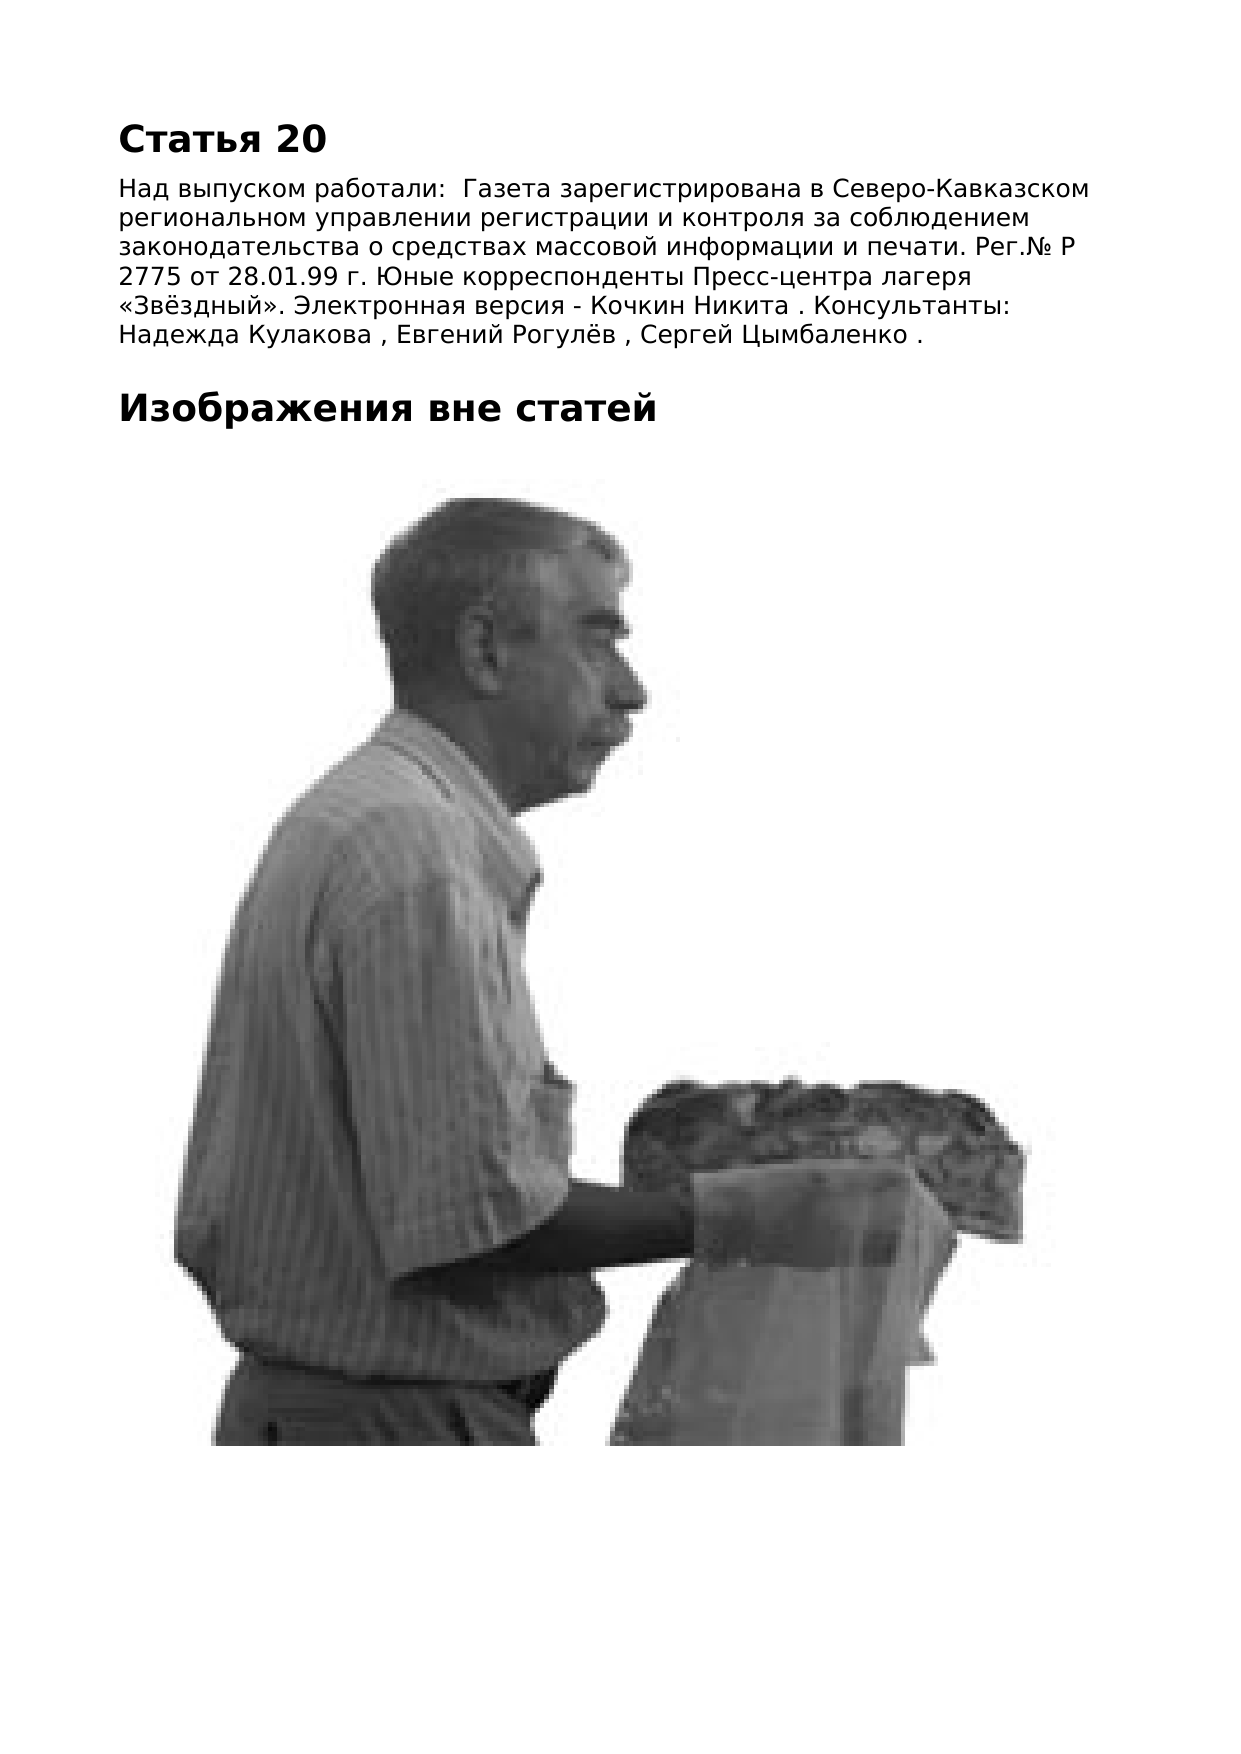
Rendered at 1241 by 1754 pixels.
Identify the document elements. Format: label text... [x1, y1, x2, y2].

text Над выпуском работали: Газета зарегистрирована в Северо-Кавказском региональном управлении регистрации и контроля за соблюдением законодательства о средствах массовой информации и печати. Рег.№ Р 2775 от 28.01.99 г. Юные корреспонденты Пресс-центра лагеря «Звёздный». Электронная версия - Кочкин Никита . Консультанты: Надежда Кулакова , Евгений Рогулёв , Сергей Цымбаленко . [118, 174, 1122, 349]
subtitle Статья 20 [118, 118, 1122, 162]
picture [118, 442, 1056, 1446]
subtitle Изображения вне статей [118, 387, 1122, 430]
